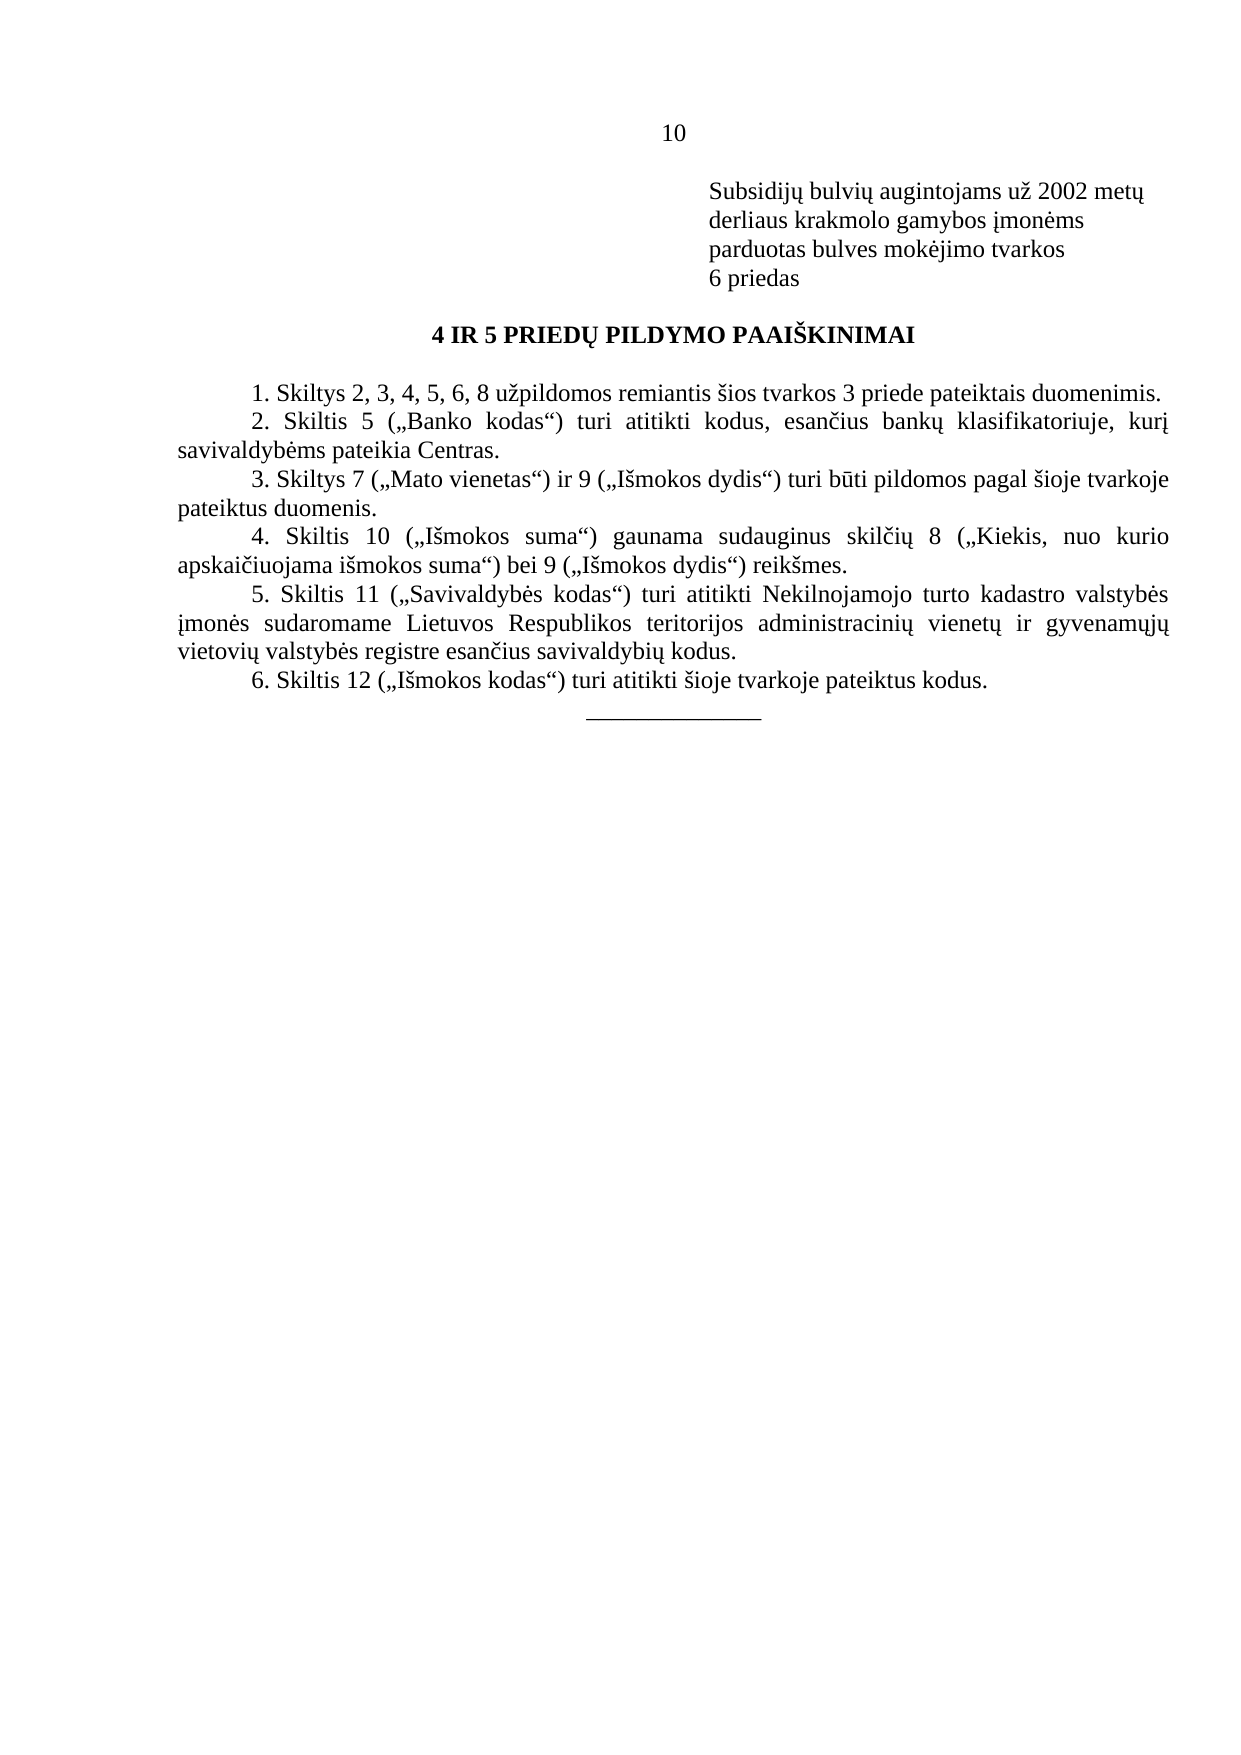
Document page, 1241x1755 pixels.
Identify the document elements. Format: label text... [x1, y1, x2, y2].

text 1. Skiltys 2, 3, 4, 5, 6, 8 užpildomos remiantis šios tvarkos 3 priede pateiktais duomenimis. [177, 378, 1170, 406]
text 6. Skiltis 12 („Išmokos kodas“) turi atitikti šioje tvarkoje pateiktus kodus. [177, 665, 1170, 694]
text 4. Skiltis 10 („Išmokos suma“) gaunama sudauginus skilčių 8 („Kiekis, nuo kurio apskaičiuojama išmokos suma“) bei 9 („Išmokos dydis“) reikšmes. [177, 521, 1170, 579]
text parduotas bulves mokėjimo tvarkos [177, 234, 1170, 263]
text 2. Skiltis 5 („Banko kodas“) turi atitikti kodus, esančius bankų klasifikatoriuje, kurį savivaldybėms pateikia Centras. [177, 406, 1170, 464]
text Subsidijų bulvių augintojams už 2002 metų [177, 176, 1170, 205]
text 6 priedas [177, 263, 1170, 291]
text ______________ [177, 694, 1170, 723]
text derliaus krakmolo gamybos įmonėms [177, 205, 1170, 234]
text 3. Skiltys 7 („Mato vienetas“) ir 9 („Išmokos dydis“) turi būti pildomos pagal šioje tvarkoje pateiktus duomenis. [177, 464, 1170, 521]
text 5. Skiltis 11 („Savivaldybės kodas“) turi atitikti Nekilnojamojo turto kadastro valstybės įmonės sudaromame Lietuvos Respublikos teritorijos administracinių vienetų ir gyvenamųjų vietovių valstybės registre esančius savivaldybių kodus. [177, 579, 1170, 665]
text 4 IR 5 PRIEDŲ PILDYMO PAAIŠKINIMAI [177, 320, 1170, 349]
